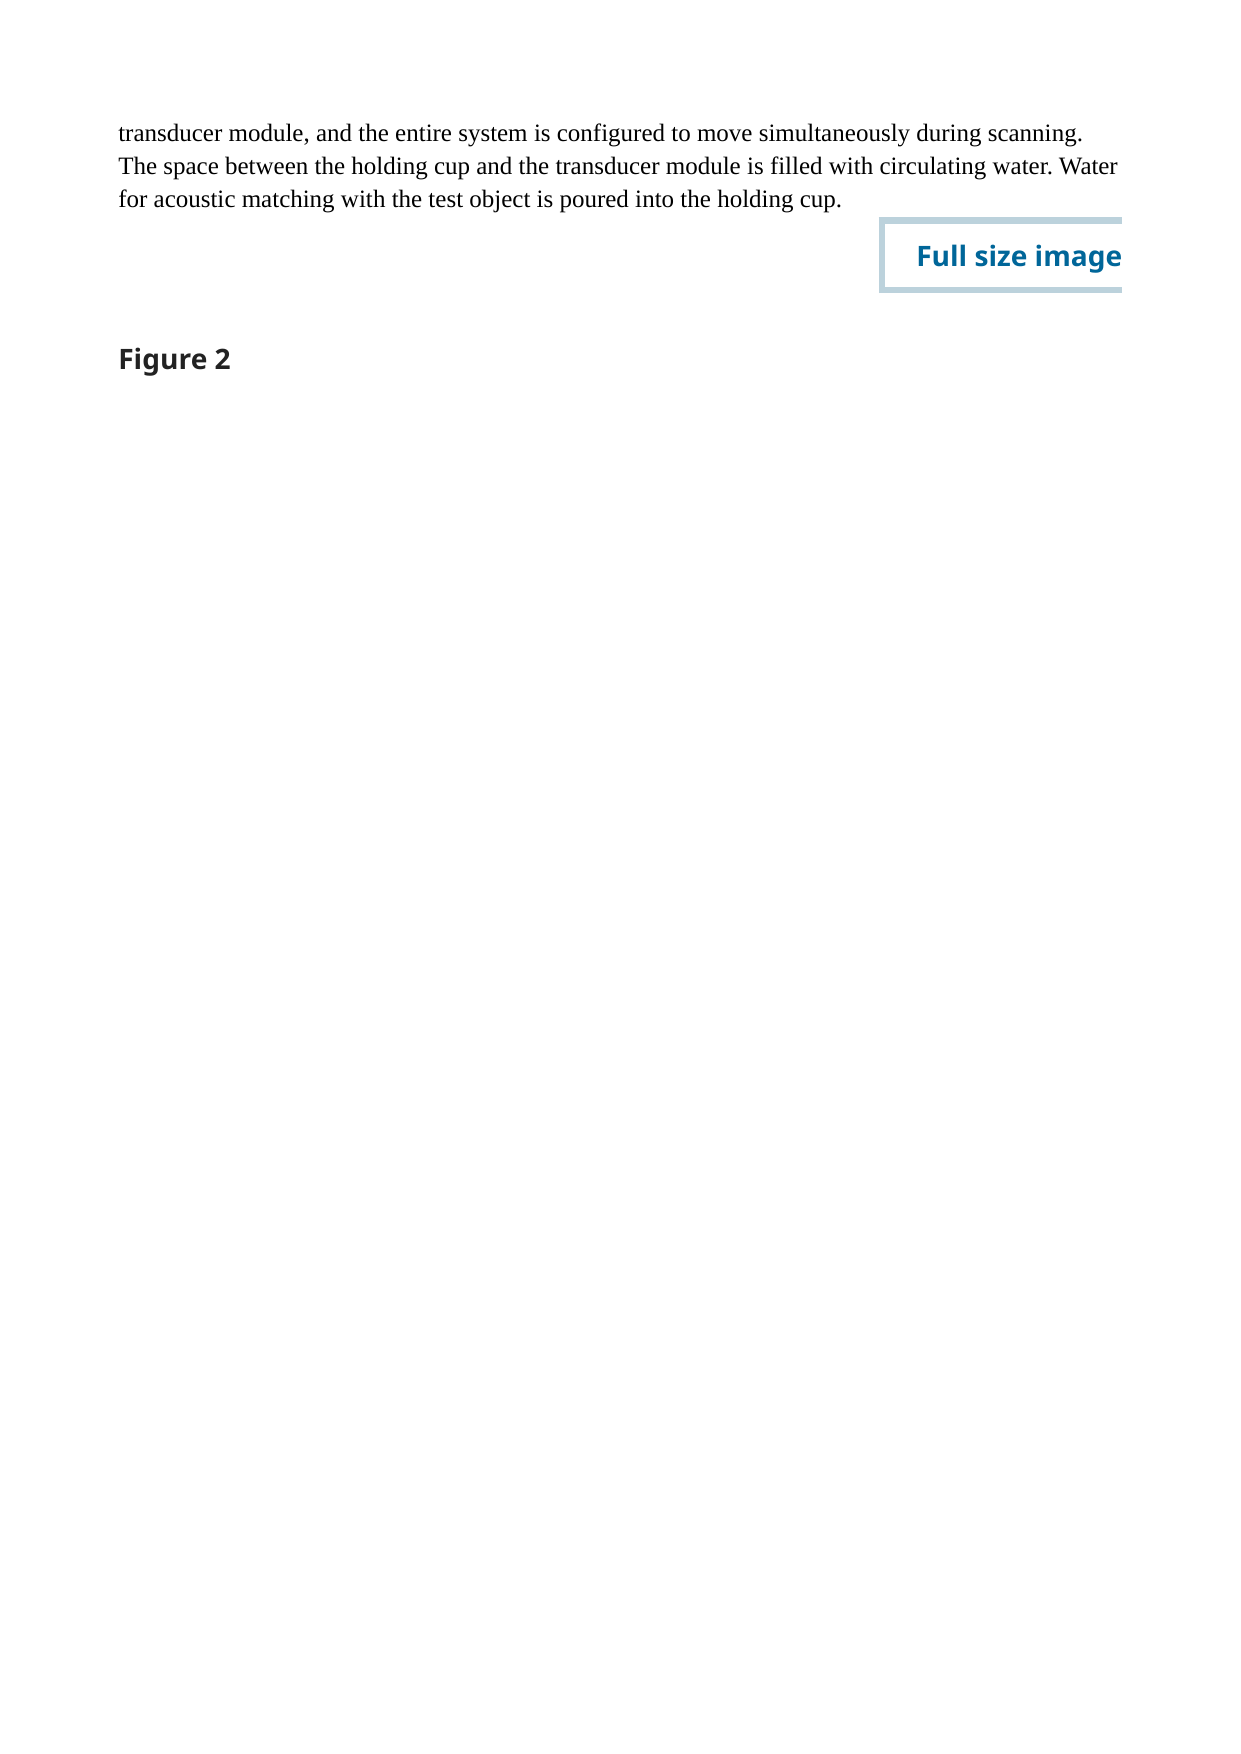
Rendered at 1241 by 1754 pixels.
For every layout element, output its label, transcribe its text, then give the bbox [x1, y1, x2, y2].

text transducer module, and the entire system is configured to move simultaneously during scanning. The space between the holding cup and the transducer module is filled with circulating water. Water for acoustic matching with the test object is poured into the holding cup. [118, 118, 1122, 213]
text Figure 2 [118, 339, 1122, 377]
text Full size image [885, 224, 1122, 287]
text [118, 217, 879, 293]
